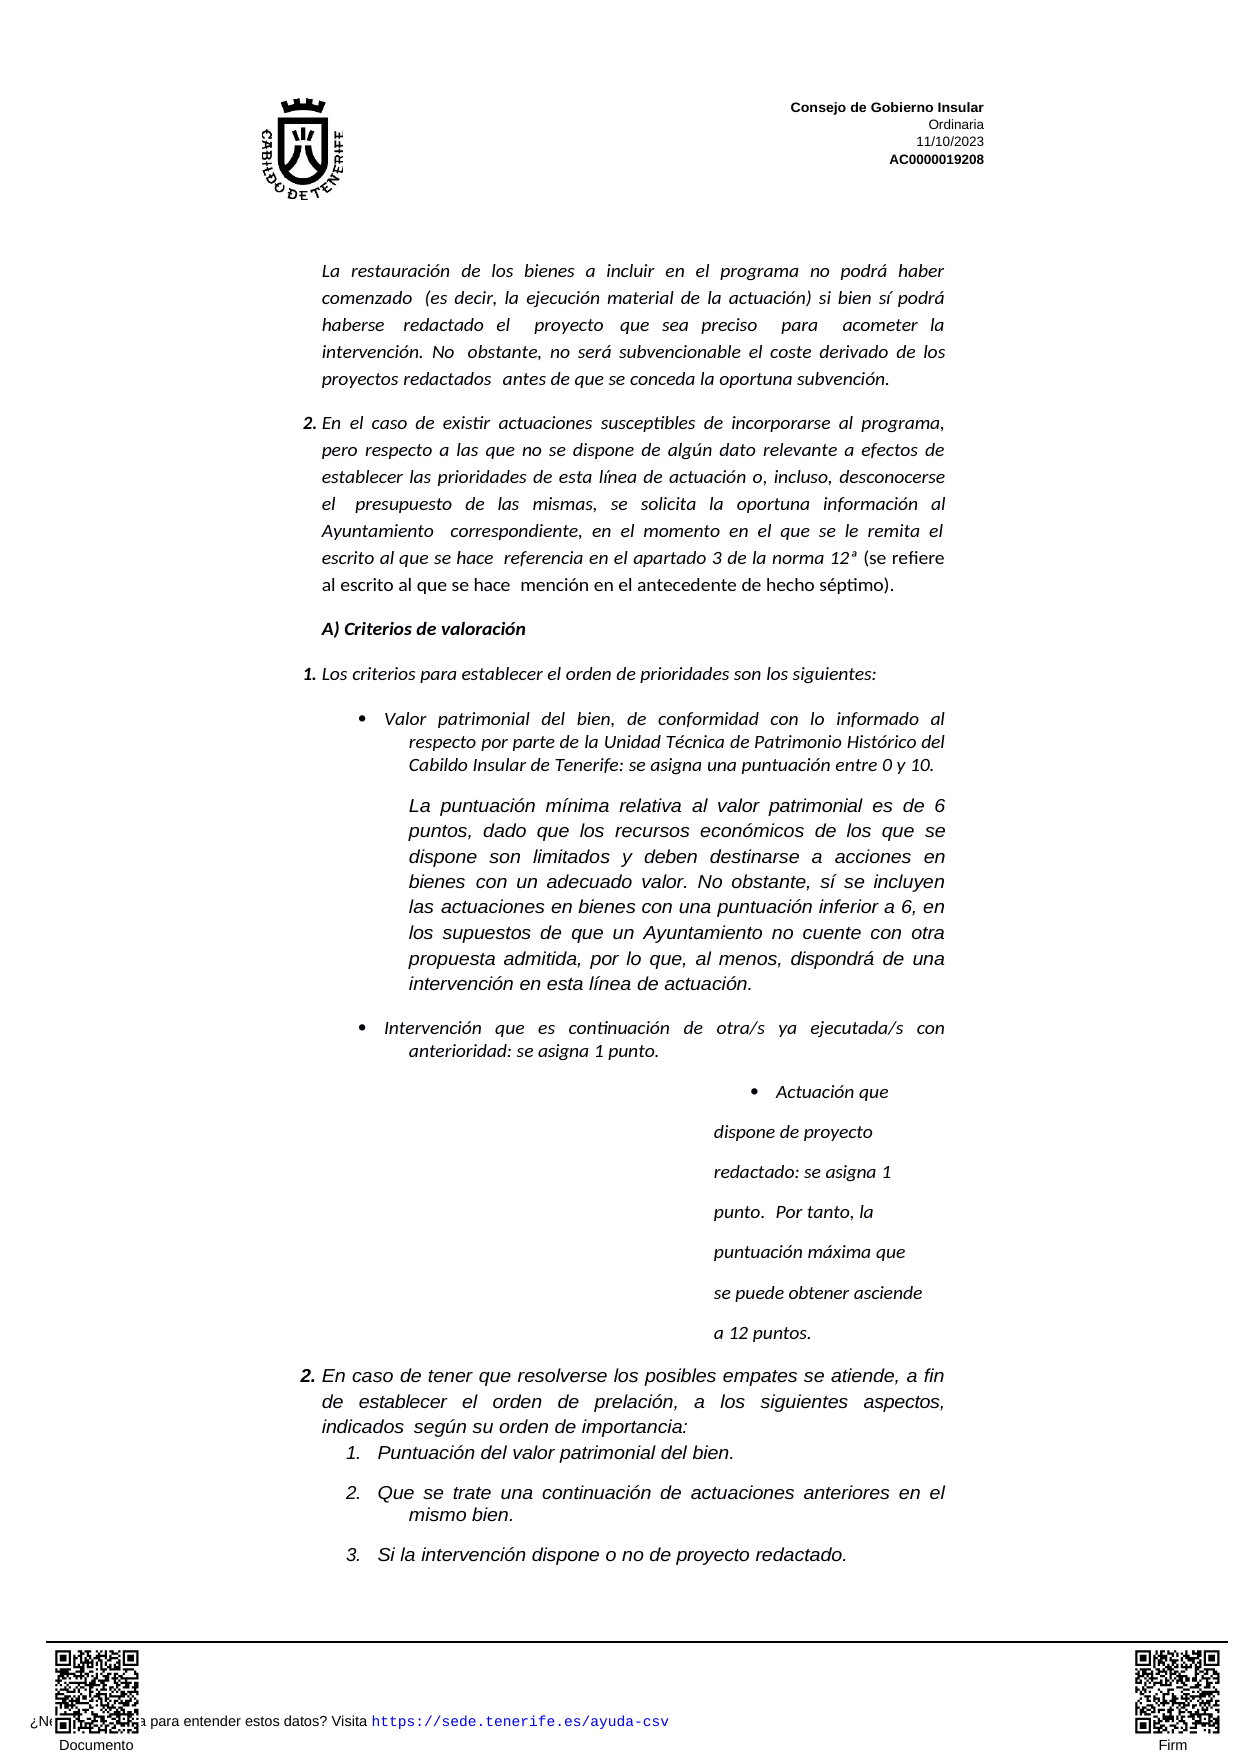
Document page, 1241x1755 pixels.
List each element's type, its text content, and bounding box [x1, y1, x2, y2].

list Actuación que dispone de proyecto redactado: se asigna 1 punto. Por tanto, la puntuación máxima que se puede obtener asciende a 12 puntos. [689, 1080, 927, 1344]
list Los criterios para establecer el orden de prioridades son los siguientes: [302, 662, 1224, 685]
text La puntuación mínima relativa al valor patrimonial es de 6 puntos, dado que los recursos económicos de los que se dispone son limitados y deben destinarse a acciones en bienes con un adecuado valor. No obstante, sí se incluyen las actuaciones en bienes con una puntuación inferior a 6, en los supuestos de que un Ayuntamiento no cuente con otra propuesta admitida, por lo que, al menos, dispondrá de una intervención en esta línea de actuación. [409, 794, 945, 994]
list Intervención que es continuación de otra/s ya ejecutada/s con anterioridad: se asigna 1 punto. [359, 1016, 945, 1062]
text A) Criterios de valoración [322, 618, 1224, 641]
list En el caso de existir actuaciones susceptibles de incorporarse al programa, pero respecto a las que no se dispone de algún dato relevante a efectos de establecer las prioridades de esta línea de actuación o, incluso, desconocerse el presupuesto de las mismas, se solicita la oportuna información al Ayuntamiento correspondiente, en el momento en el que se le remita el escrito al que se hace referencia en el apartado 3 de la norma 12ª (se refiere al escrito al que se hace mención en el antecedente de hecho séptimo). [303, 411, 945, 596]
list Que se trate una continuación de actuaciones anteriores en el mismo bien. [346, 1482, 945, 1525]
list Si la intervención dispone o no de proyecto redactado. [346, 1543, 1224, 1565]
list Valor patrimonial del bien, de conformidad con lo informado al respecto por parte de la Unidad Técnica de Patrimonio Histórico del Cabildo Insular de Tenerife: se asigna una puntuación entre 0 y 10. [359, 707, 945, 777]
text La restauración de los bienes a incluir en el programa no podrá haber comenzado (es decir, la ejecución material de la actuación) si bien sí podrá haberse redactado el proyecto que sea preciso para acometer la intervención. No obstante, no será subvencionable el coste derivado de los proyectos redactados antes de que se conceda la oportuna subvención. [322, 260, 945, 390]
list Puntuación del valor patrimonial del bien. [346, 1442, 1224, 1463]
list En caso de tener que resolverse los posibles empates se atiende, a fin de establecer el orden de prelación, a los siguientes aspectos, indicados según su orden de importancia: [300, 1365, 945, 1438]
